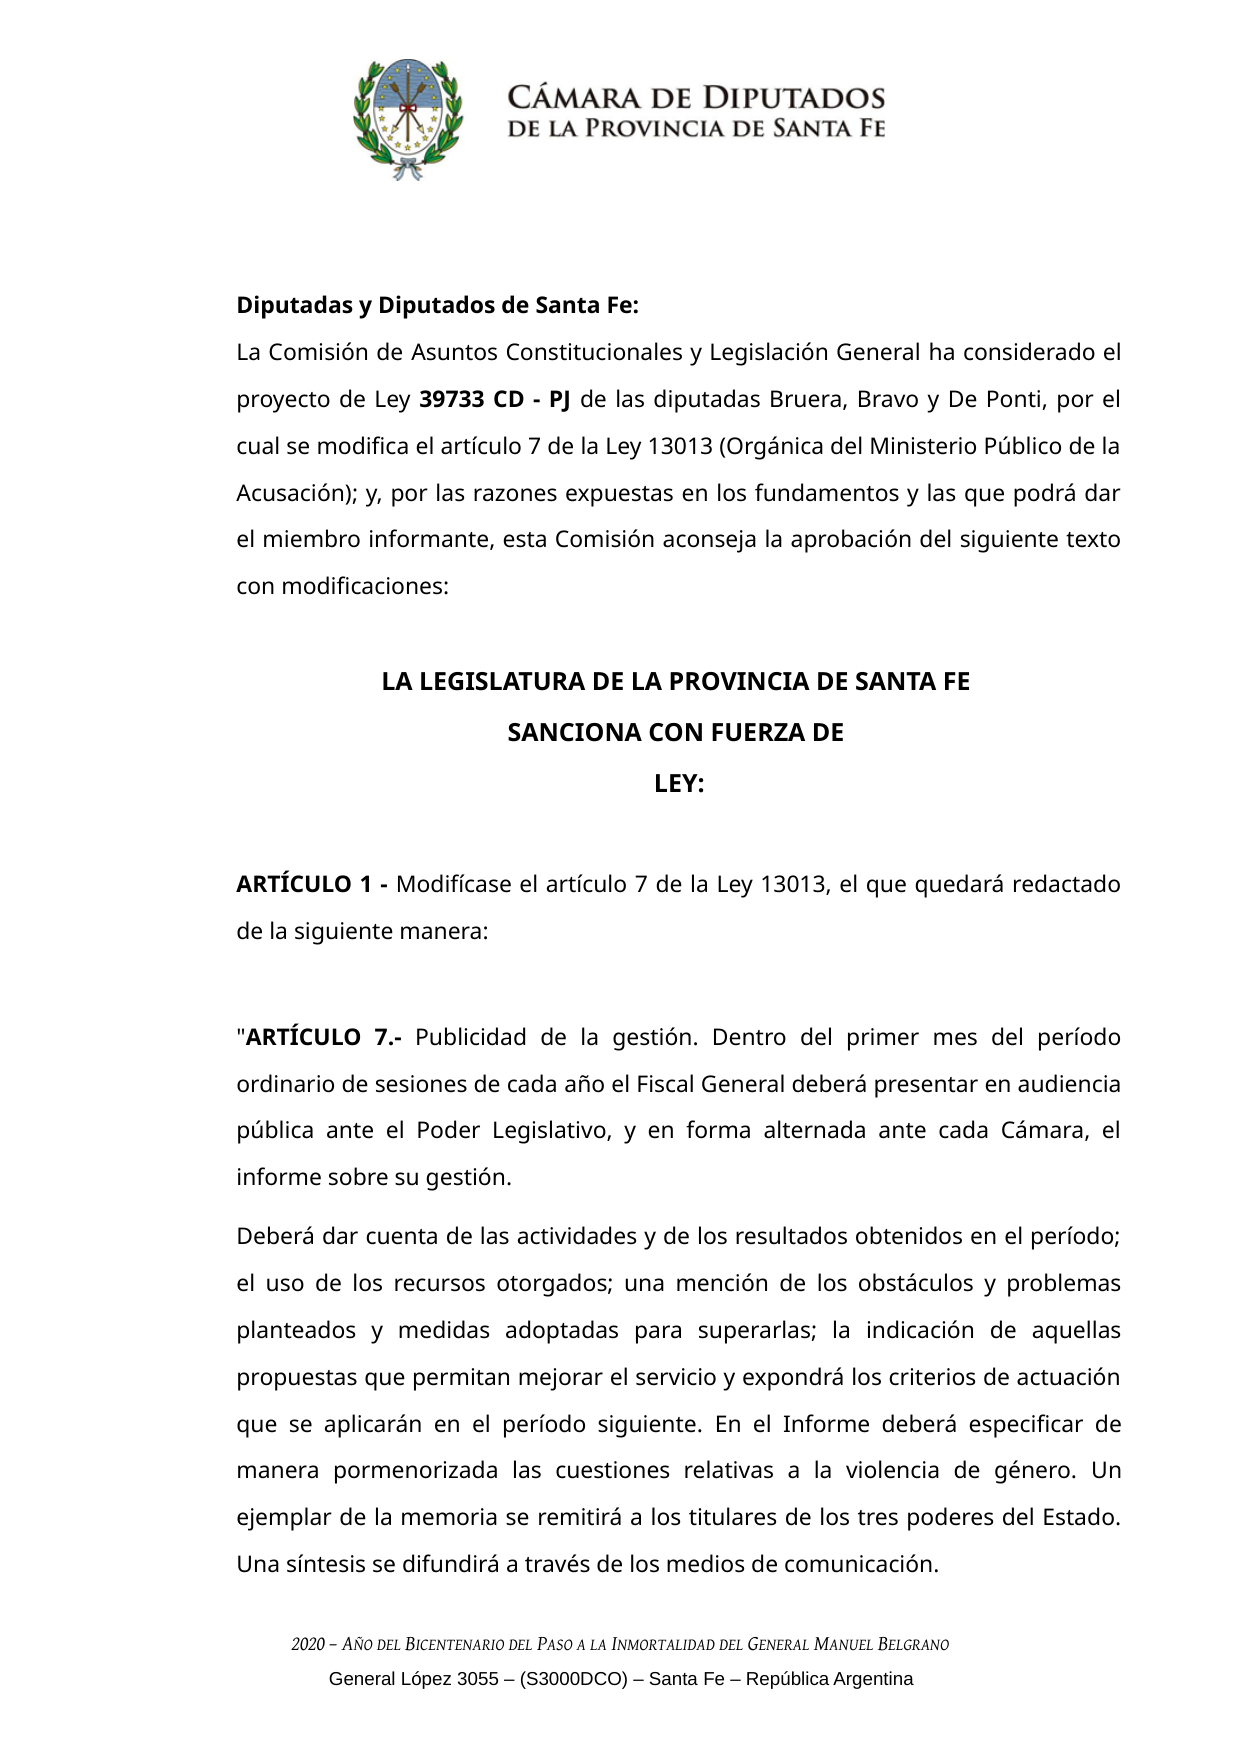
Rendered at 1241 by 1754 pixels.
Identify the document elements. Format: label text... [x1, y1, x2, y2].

text LA LEGISLATURA DE LA PROVINCIA DE SANTA FE [236, 664, 1122, 698]
text LEY: [236, 766, 1122, 800]
text "ARTÍCULO 7.- Publicidad de la gestión. Dentro del primer mes del período ordinario de sesiones de cada año el Fiscal General deberá presentar en audiencia pública ante el Poder Legislativo, y en forma alternada ante cada Cámara, el informe sobre su gestión. [236, 1021, 1122, 1193]
text La Comisión de Asuntos Constitucionales y Legislación General ha considerado el proyecto de Ley 39733 CD - PJ de las diputadas Bruera, Bravo y De Ponti, por el cual se modifica el artículo 7 de la Ley 13013 (Orgánica del Ministerio Público de la Acusación); y, por las razones expuestas en los fundamentos y las que podrá dar el miembro informante, esta Comisión aconseja la aprobación del siguiente texto con modificaciones: [236, 336, 1122, 602]
text Deberá dar cuenta de las actividades y de los resultados obtenidos en el período; el uso de los recursos otorgados; una mención de los obstáculos y problemas planteados y medidas adoptadas para superarlas; la indicación de aquellas propuestas que permitan mejorar el servicio y expondrá los criterios de actuación que se aplicarán en el período siguiente. En el Informe deberá especificar de manera pormenorizada las cuestiones relativas a la violencia de género. Un ejemplar de la memoria se remitirá a los titulares de los tres poderes del Estado. Una síntesis se difundirá a través de los medios de comunicación. [236, 1220, 1122, 1579]
text SANCIONA CON FUERZA DE [236, 715, 1122, 749]
text Diputadas y Diputados de Santa Fe: [236, 289, 1122, 320]
text ARTÍCULO 1 - Modifícase el artículo 7 de la Ley 13013, el que quedará redactado de la siguiente manera: [236, 868, 1122, 946]
